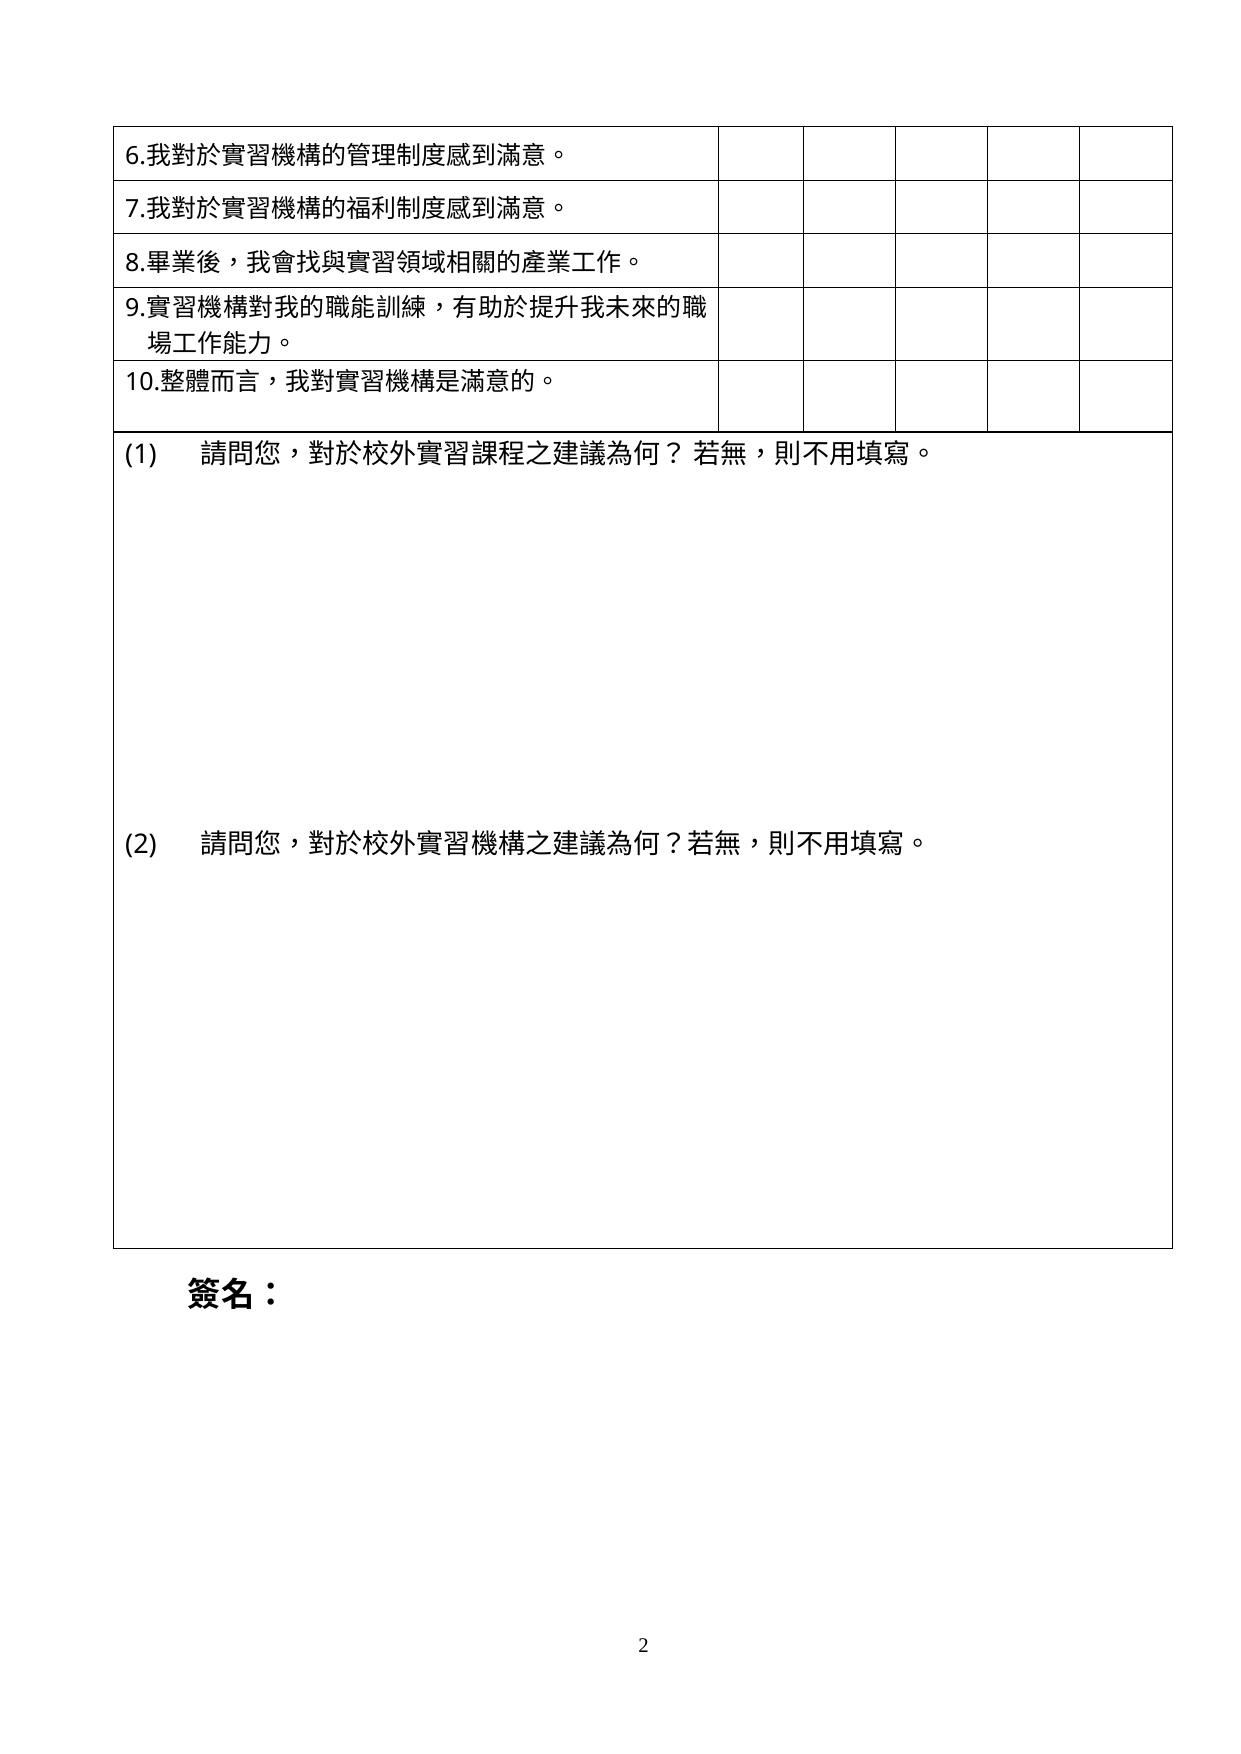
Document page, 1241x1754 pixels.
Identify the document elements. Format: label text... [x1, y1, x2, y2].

table_cell [719, 361, 803, 431]
table_cell [896, 288, 987, 360]
table_cell [896, 181, 987, 233]
table_cell [1080, 234, 1172, 287]
table_cell [988, 234, 1079, 287]
table_cell 10.整體而言，我對實習機構是滿意的。 [114, 361, 718, 431]
table_cell [1080, 361, 1172, 431]
table_cell [719, 181, 803, 233]
table_cell [719, 234, 803, 287]
table_cell [1080, 127, 1172, 179]
table_cell [719, 288, 803, 360]
table_cell 請問您，對於校外實習課程之建議為何？ 若無，則不用填寫。 請問您，對於校外實習機構之建議為何？若無，則不用填寫。 [114, 433, 1172, 1247]
table_cell 6.我對於實習機構的管理制度感到滿意。 [114, 127, 718, 179]
table_cell [988, 127, 1079, 179]
table_cell [896, 234, 987, 287]
table_cell [804, 361, 895, 431]
table_cell [804, 127, 895, 179]
table_cell [988, 361, 1079, 431]
table_cell [1080, 288, 1172, 360]
table_cell [896, 127, 987, 179]
table_cell [988, 288, 1079, 360]
table_cell [988, 181, 1079, 233]
table_cell 7.我對於實習機構的福利制度感到滿意。 [114, 181, 718, 233]
table_cell [804, 288, 895, 360]
table_cell [804, 181, 895, 233]
table_cell [719, 127, 803, 179]
list 簽名： [187, 1267, 1174, 1316]
table_cell 9.實習機構對我的職能訓練，有助於提升我未來的職場工作能力。 [114, 288, 718, 360]
table_cell [1080, 181, 1172, 233]
table_cell 8.畢業後，我會找與實習領域相關的產業工作。 [114, 234, 718, 287]
table_cell [896, 361, 987, 431]
table_cell [804, 234, 895, 287]
